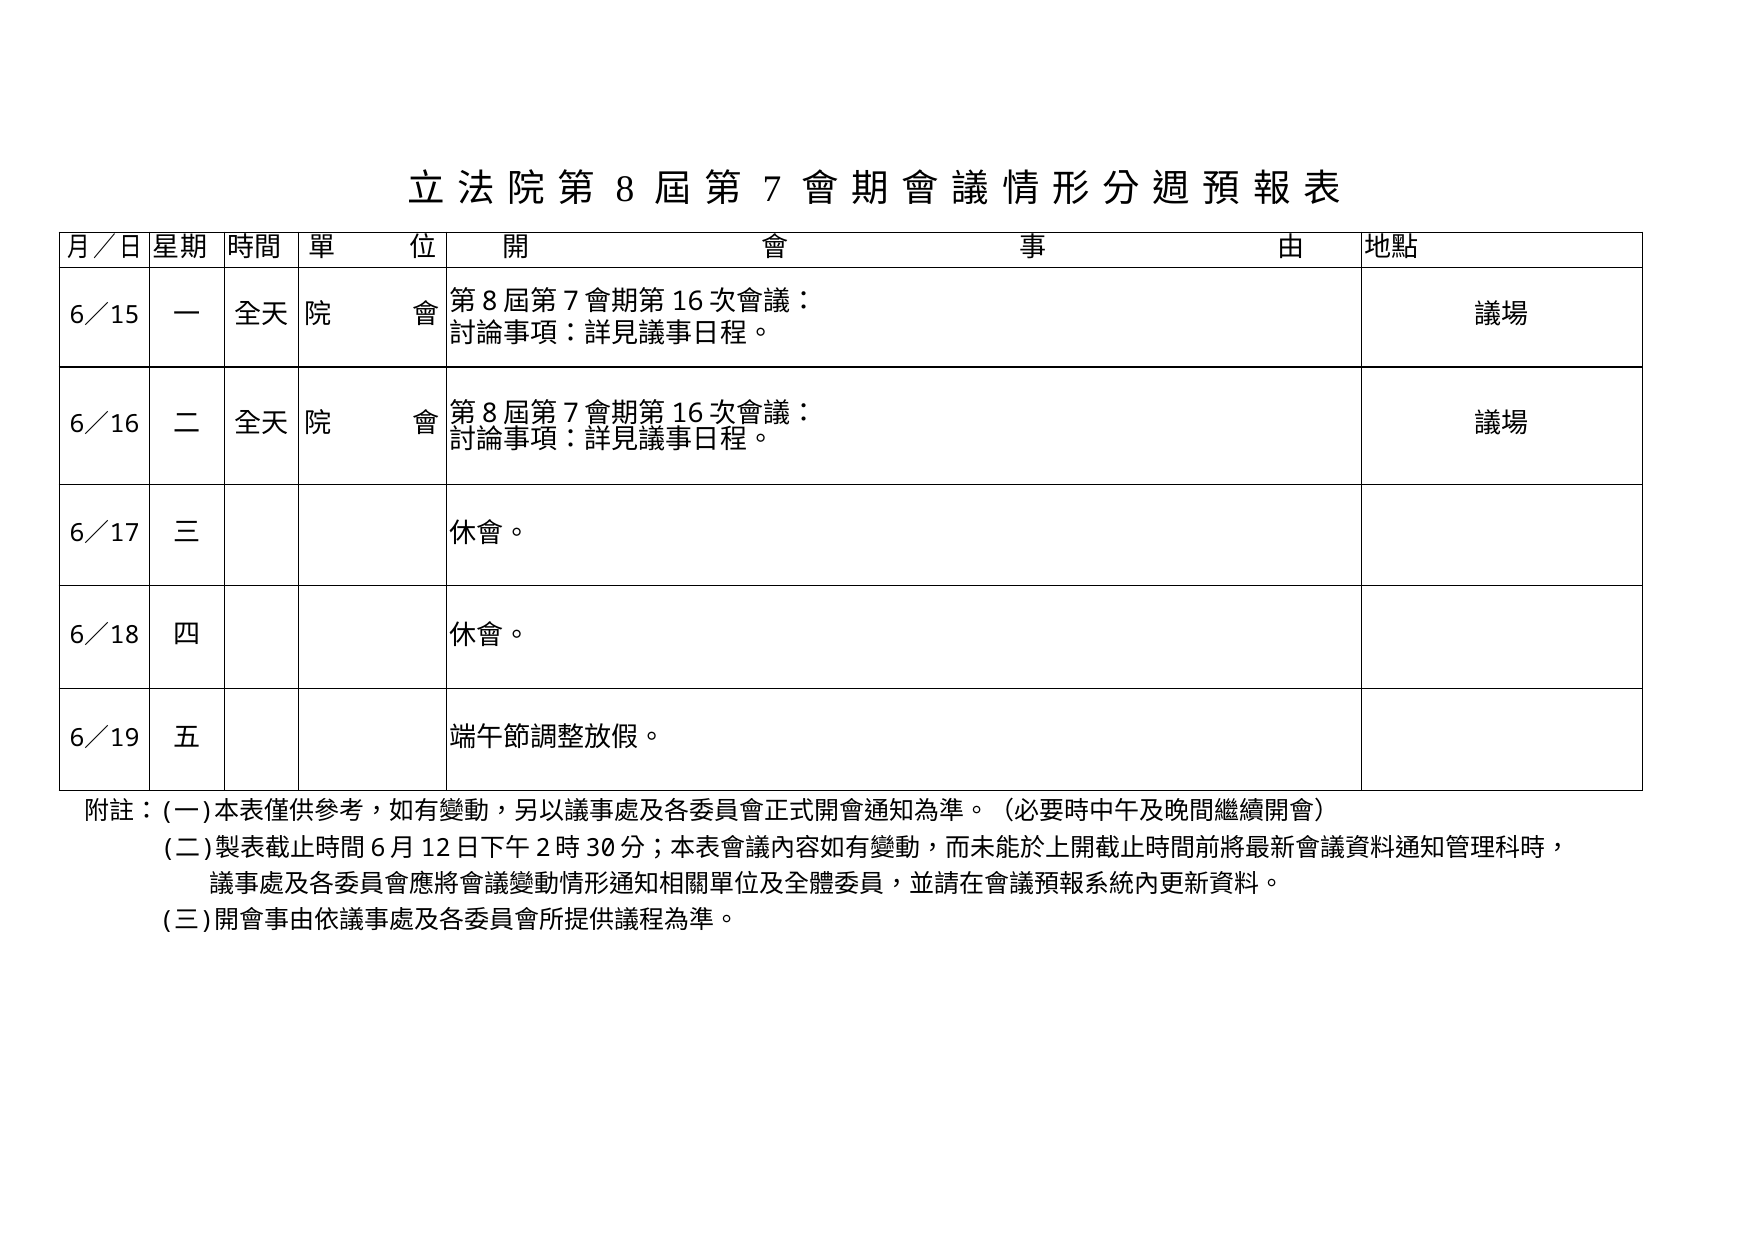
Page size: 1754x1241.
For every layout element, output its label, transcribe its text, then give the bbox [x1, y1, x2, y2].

text (二)製表截止時間6月12日下午2時30分；本表會議內容如有變動，而未能於上開截止時間前將最新會議資料通知管理科時， [160, 827, 1695, 863]
table_cell 6／18 [60, 586, 149, 688]
table_cell [225, 689, 298, 790]
table_cell 全天 [225, 268, 298, 366]
table_cell 議場 [1362, 268, 1642, 366]
table_header 開會事由 [447, 233, 1361, 267]
table_cell [1362, 485, 1642, 585]
table_cell 院 會 [299, 268, 446, 366]
table_cell 全天 [225, 368, 298, 484]
table_cell 院 會 [299, 368, 446, 484]
table_cell 6／16 [60, 368, 149, 484]
table_cell [225, 485, 298, 585]
table_cell 四 [150, 586, 224, 688]
table_header 星期 [150, 233, 224, 267]
table_cell 五 [150, 689, 224, 790]
table_cell 6／19 [60, 689, 149, 790]
table_cell [299, 485, 446, 585]
text 附註：(一)本表僅供參考，如有變動，另以議事處及各委員會正式開會通知為準。（必要時中午及晚間繼續開會） [59, 791, 1695, 827]
table_cell 二 [150, 368, 224, 484]
table_header 時間 [225, 233, 298, 267]
table_cell [1362, 586, 1642, 688]
table_header 地點 [1362, 233, 1642, 267]
table_cell 休會。 [447, 586, 1361, 688]
table_cell [299, 586, 446, 688]
table_cell 議場 [1362, 368, 1642, 484]
table_cell 6／15 [60, 268, 149, 366]
table_header 單 位 [299, 233, 446, 267]
table_cell [225, 586, 298, 688]
table_cell 第8屆第7會期第16次會議： 討論事項：詳見議事日程。 [447, 268, 1361, 366]
text 議事處及各委員會應將會議變動情形通知相關單位及全體委員，並請在會議預報系統內更新資料。 [184, 863, 1695, 899]
table_cell 6／17 [60, 485, 149, 585]
table_cell [299, 689, 446, 790]
table_header 月／日 [60, 233, 149, 267]
table_cell 一 [150, 268, 224, 366]
text (三)開會事由依議事處及各委員會所提供議程為準。 [59, 899, 1695, 936]
text 立法院第8屆第7會期會議情形分週預報表 [326, 158, 1421, 213]
table_cell 端午節調整放假。 [447, 689, 1361, 790]
table_cell 休會。 [447, 485, 1361, 585]
table_cell 三 [150, 485, 224, 585]
table_cell 第8屆第7會期第16次會議： 討論事項：詳見議事日程。 [447, 368, 1361, 484]
table_cell [1362, 689, 1642, 790]
